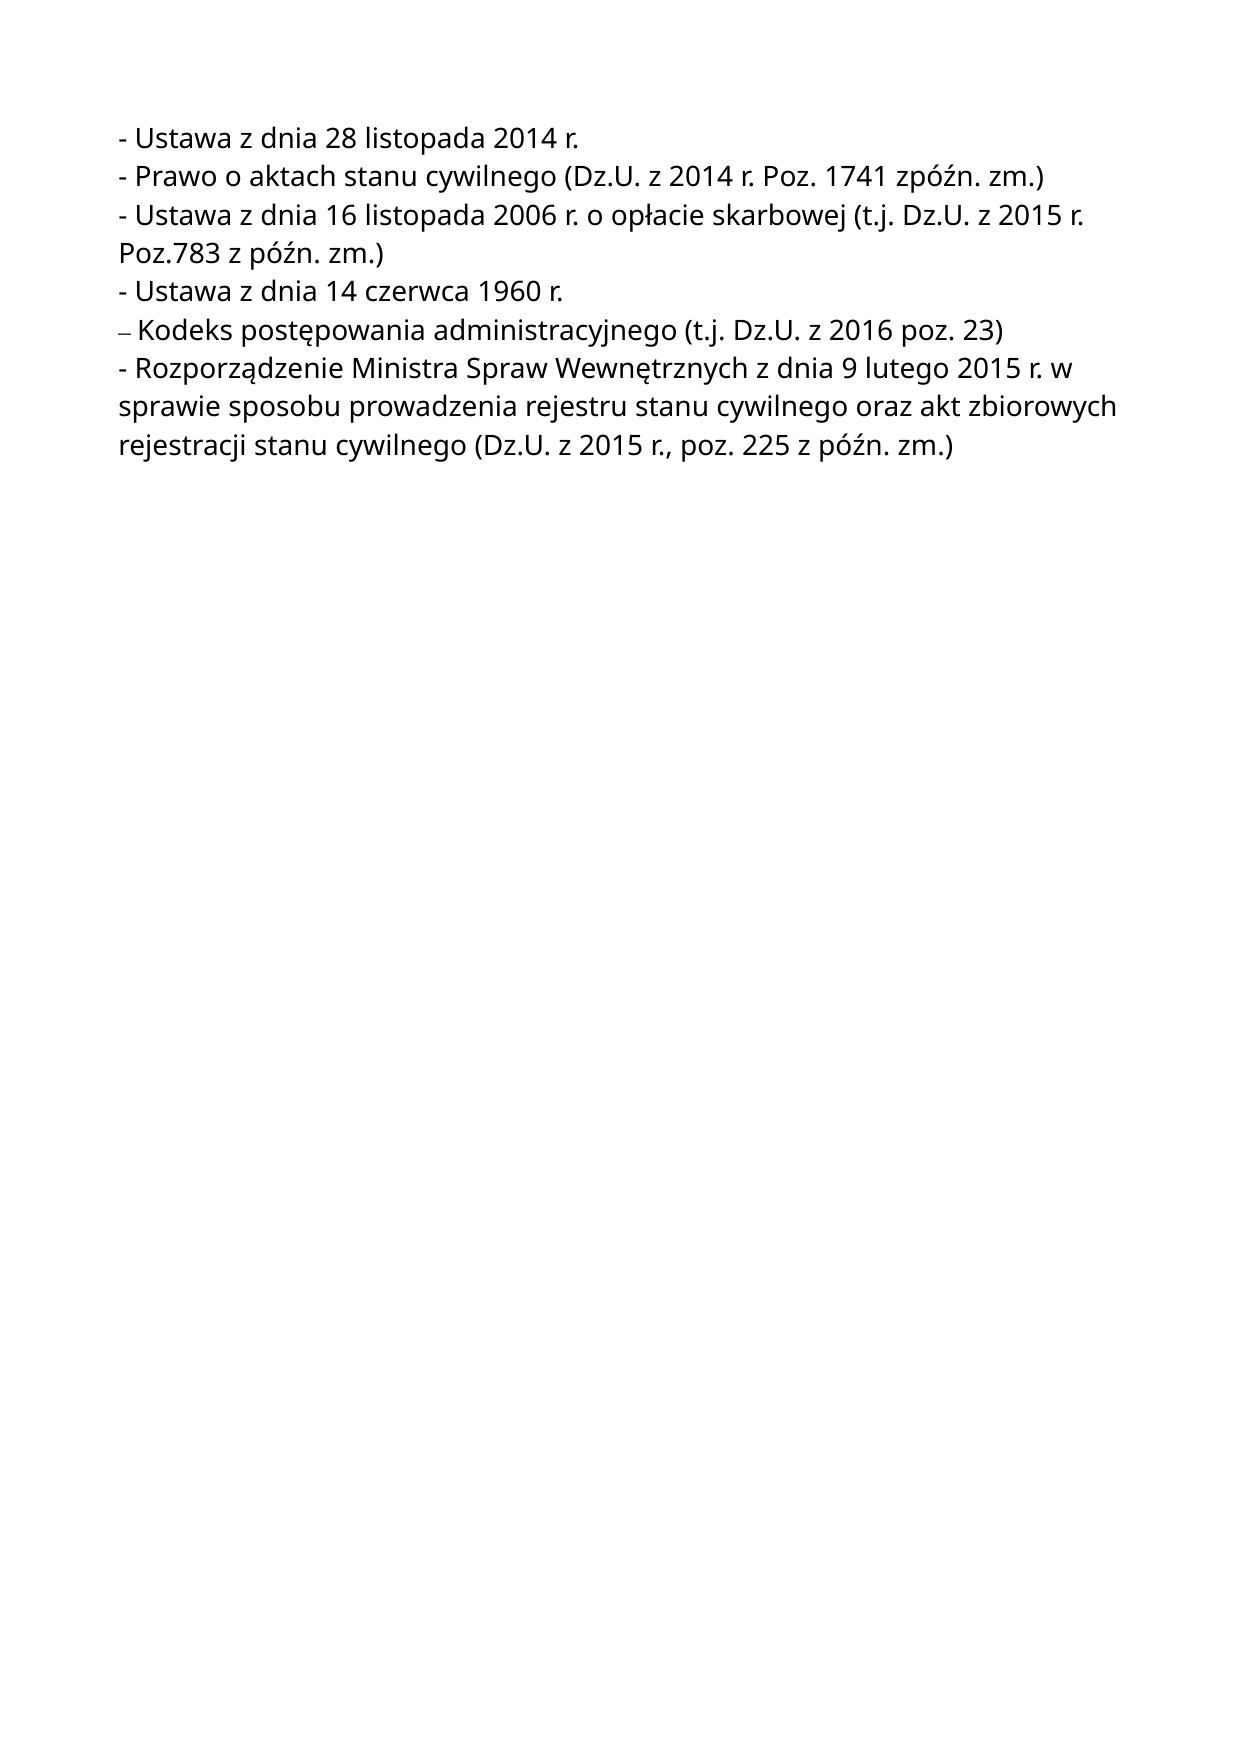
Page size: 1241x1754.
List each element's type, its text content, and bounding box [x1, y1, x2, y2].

text - Rozporządzenie Ministra Spraw Wewnętrznych z dnia 9 lutego 2015 r. w sprawie sposobu prowadzenia rejestru stanu cywilnego oraz akt zbiorowych rejestracji stanu cywilnego (Dz.U. z 2015 r., poz. 225 z późn. zm.) [118, 348, 1122, 463]
text - Prawo o aktach stanu cywilnego (Dz.U. z 2014 r. Poz. 1741 zpóźn. zm.) [118, 156, 1122, 195]
text - Ustawa z dnia 28 listopada 2014 r. [118, 118, 1122, 156]
text – Kodeks postępowania administracyjnego (t.j. Dz.U. z 2016 poz. 23) [118, 310, 1122, 348]
text - Ustawa z dnia 14 czerwca 1960 r. [118, 271, 1122, 310]
text - Ustawa z dnia 16 listopada 2006 r. o opłacie skarbowej (t.j. Dz.U. z 2015 r. Poz.783 z późn. zm.) [118, 195, 1122, 271]
